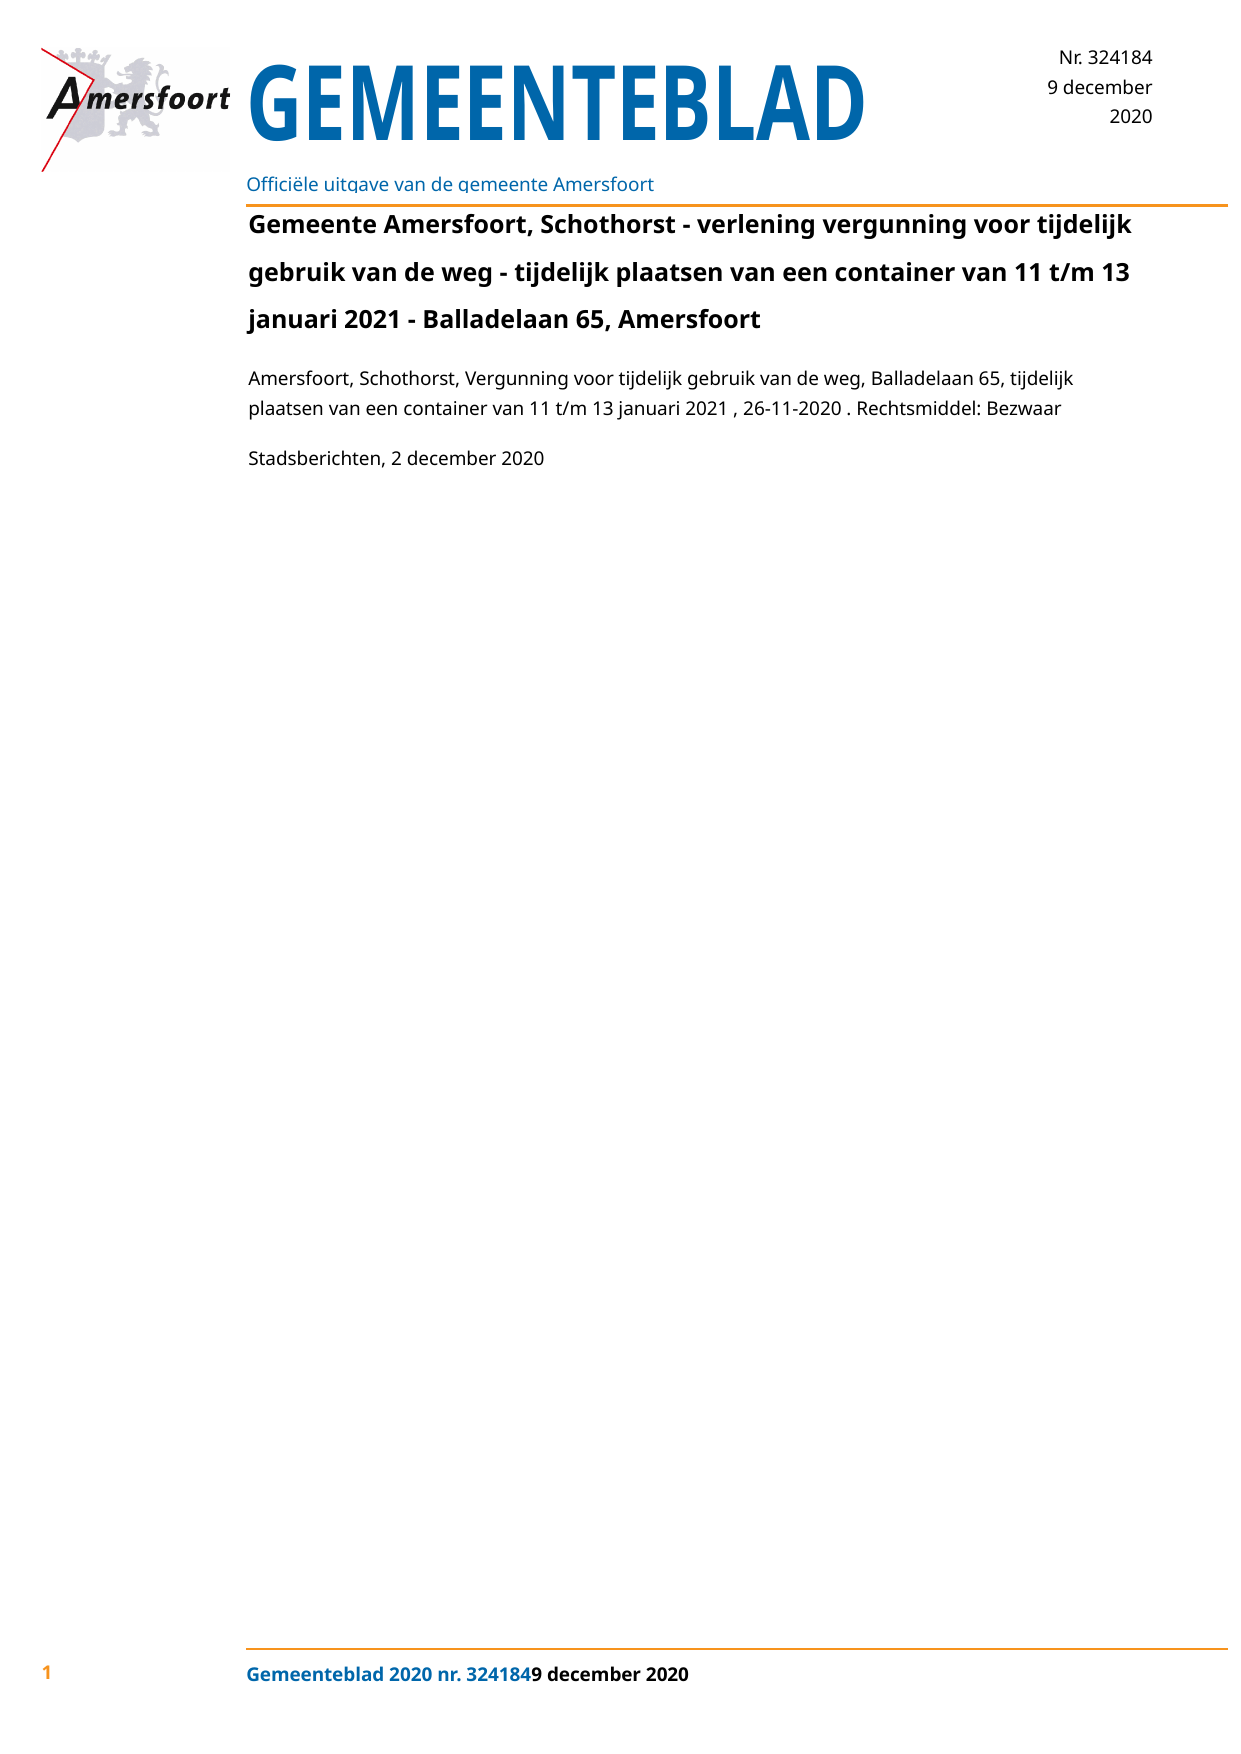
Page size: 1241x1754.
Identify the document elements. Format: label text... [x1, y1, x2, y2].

text Stadsberichten, 2 december 2020 [248, 446, 1152, 471]
text Amersfoort, Schothorst, Vergunning voor tijdelijk gebruik van de weg, Balladelaan 65, tijdelijk plaatsen van een container van 11 t/m 13 januari 2021 , 26-11-2020 . Rechtsmiddel: Bezwaar [248, 366, 1152, 421]
text Gemeente Amersfoort, Schothorst - verlening vergunning voor tijdelijk gebruik van de weg - tijdelijk plaatsen van een container van 11 t/m 13 januari 2021 - Balladelaan 65, Amersfoort [248, 207, 1152, 336]
picture [41, 47, 231, 172]
